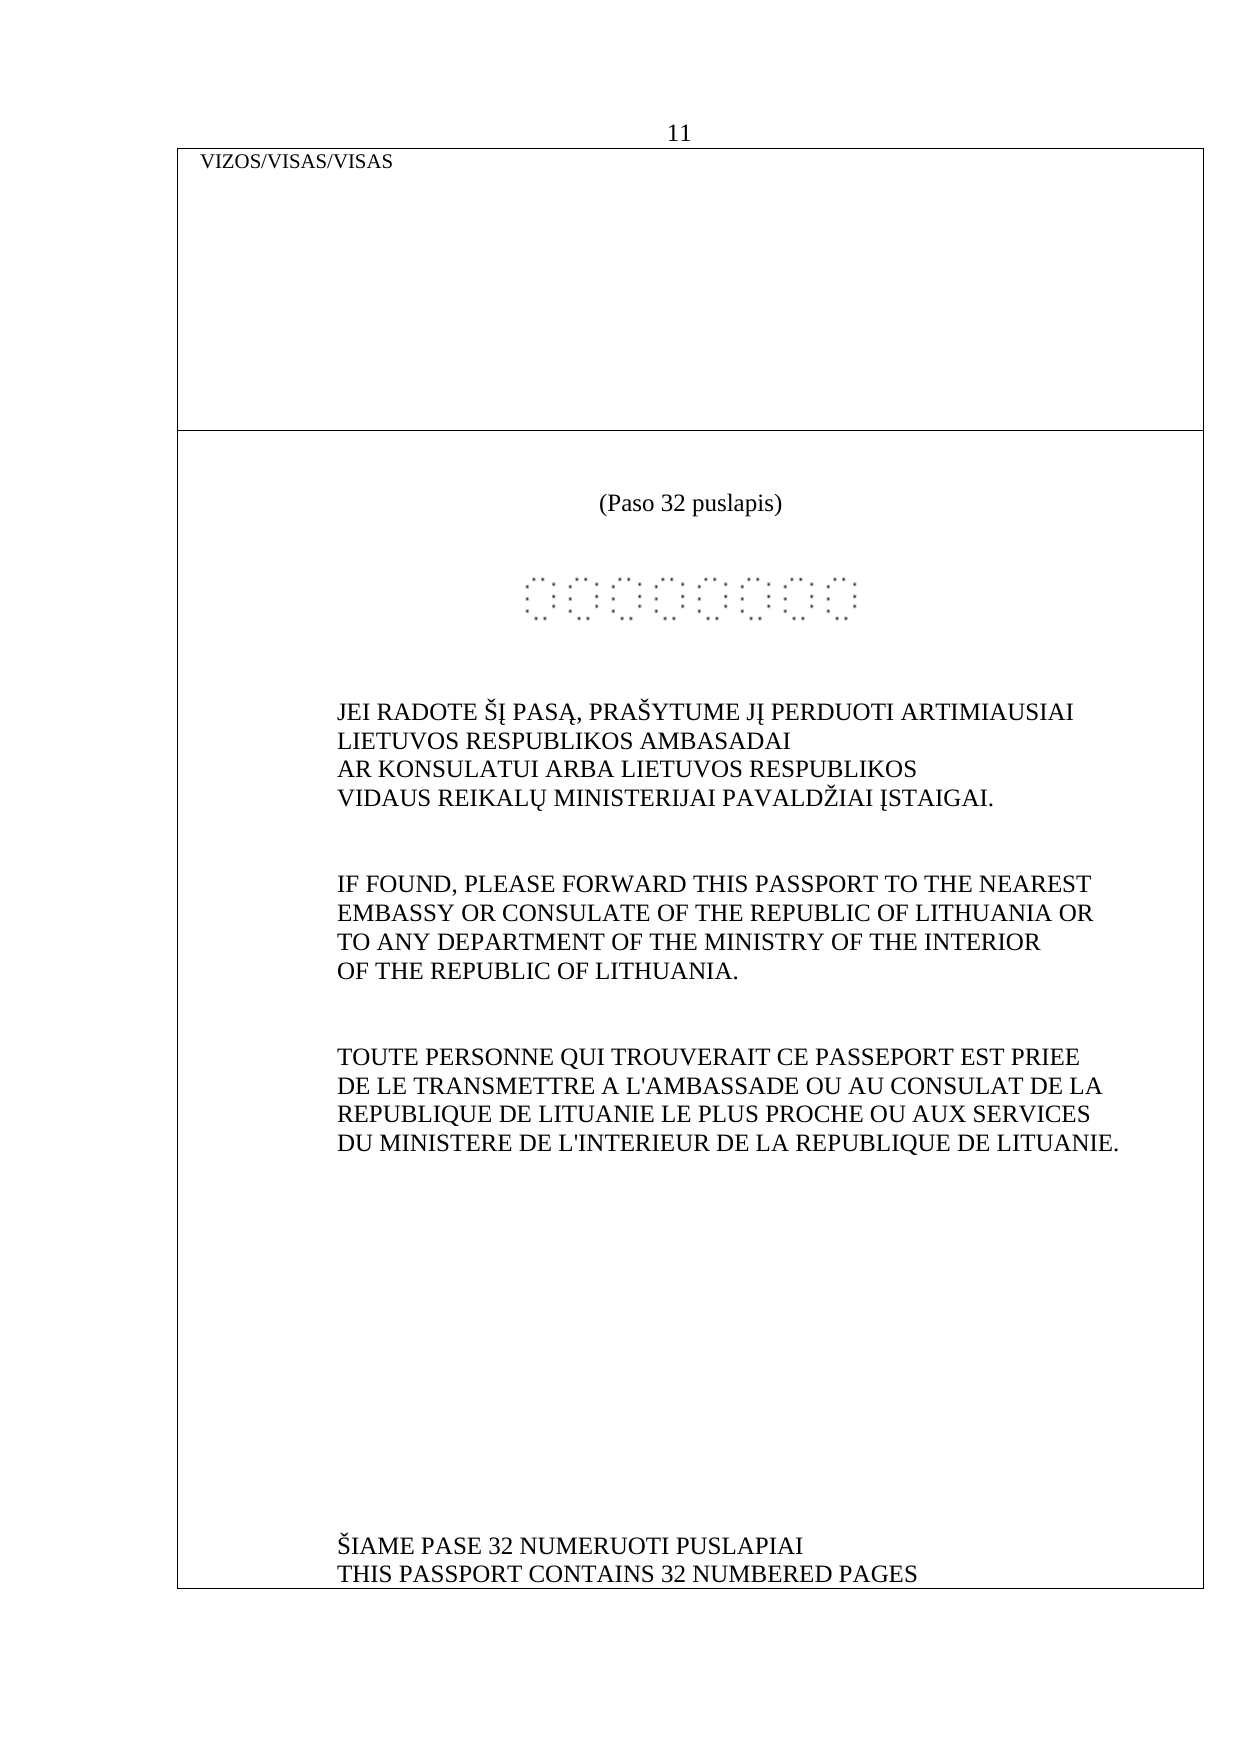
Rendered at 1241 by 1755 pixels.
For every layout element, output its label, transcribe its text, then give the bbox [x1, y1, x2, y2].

table_header VIZOS/VISAS/VISAS [189, 149, 1192, 372]
table_cell (Paso 32 puslapis) JEI RADOTE ŠĮ PASĄ, PRAŠYTUME JĮ PERDUOTI ARTIMIAUSIAI LIETUVOS RESPUBLIKOS AMBASADAI AR KONSULATUI ARBA LIETUVOS RESPUBLIKOS VIDAUS REIKALŲ MINISTERIJAI PAVALDŽIAI ĮSTAIGAI. IF FOUND, PLEASE FORWARD THIS PASSPORT TO THE NEAREST EMBASSY OR CONSULATE OF THE REPUBLIC OF LITHUANIA OR TO ANY DEPARTMENT OF THE MINISTRY OF THE INTERIOR OF THE REPUBLIC OF LITHUANIA. TOUTE PERSONNE QUI TROUVERAIT CE PASSEPORT EST PRIEE DE LE TRANSMETTRE A L'AMBASSADE OU AU CONSULAT DE LA REPUBLIQUE DE LITUANIE LE PLUS PROCHE OU AUX SERVICES DU MINISTERE DE L'INTERIEUR DE LA REPUBLIQUE DE LITUANIE. ŠIAME PASE 32 NUMERUOTI PUSLAPIAI THIS PASSPORT CONTAINS 32 NUMBERED PAGES [178, 431, 1203, 1588]
table_cell [178, 149, 1203, 429]
